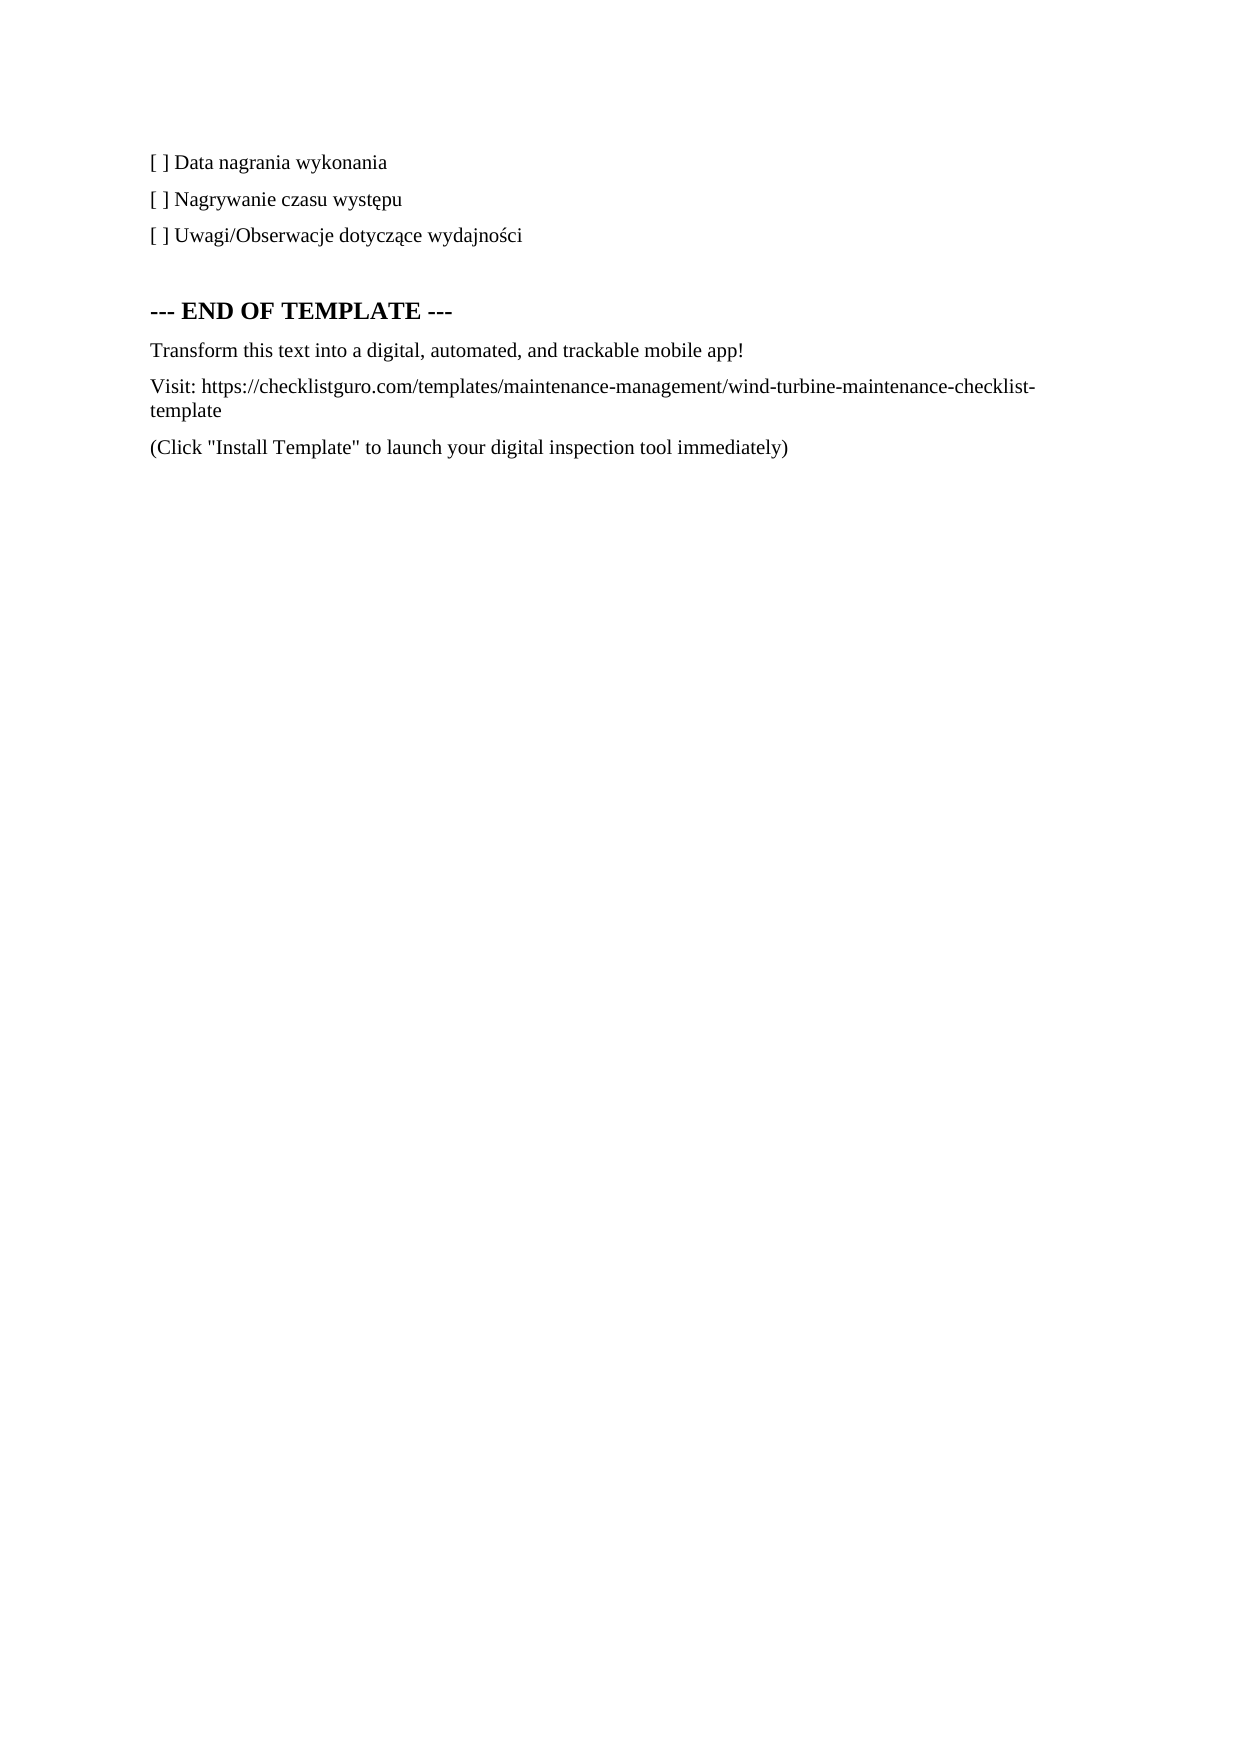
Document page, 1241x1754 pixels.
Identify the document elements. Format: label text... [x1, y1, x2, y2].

text Visit: https://checklistguro.com/templates/maintenance-management/wind-turbine-maintenance-checklist-template [150, 374, 1090, 422]
text (Click "Install Template" to launch your digital inspection tool immediately) [150, 435, 1090, 459]
text [ ] Uwagi/Obserwacje dotyczące wydajności [150, 223, 1090, 247]
text Transform this text into a digital, automated, and trackable mobile app! [150, 337, 1090, 362]
text [ ] Data nagrania wykonania [150, 150, 1090, 174]
text [ ] Nagrywanie czasu występu [150, 187, 1090, 211]
text --- END OF TEMPLATE --- [150, 296, 1090, 325]
